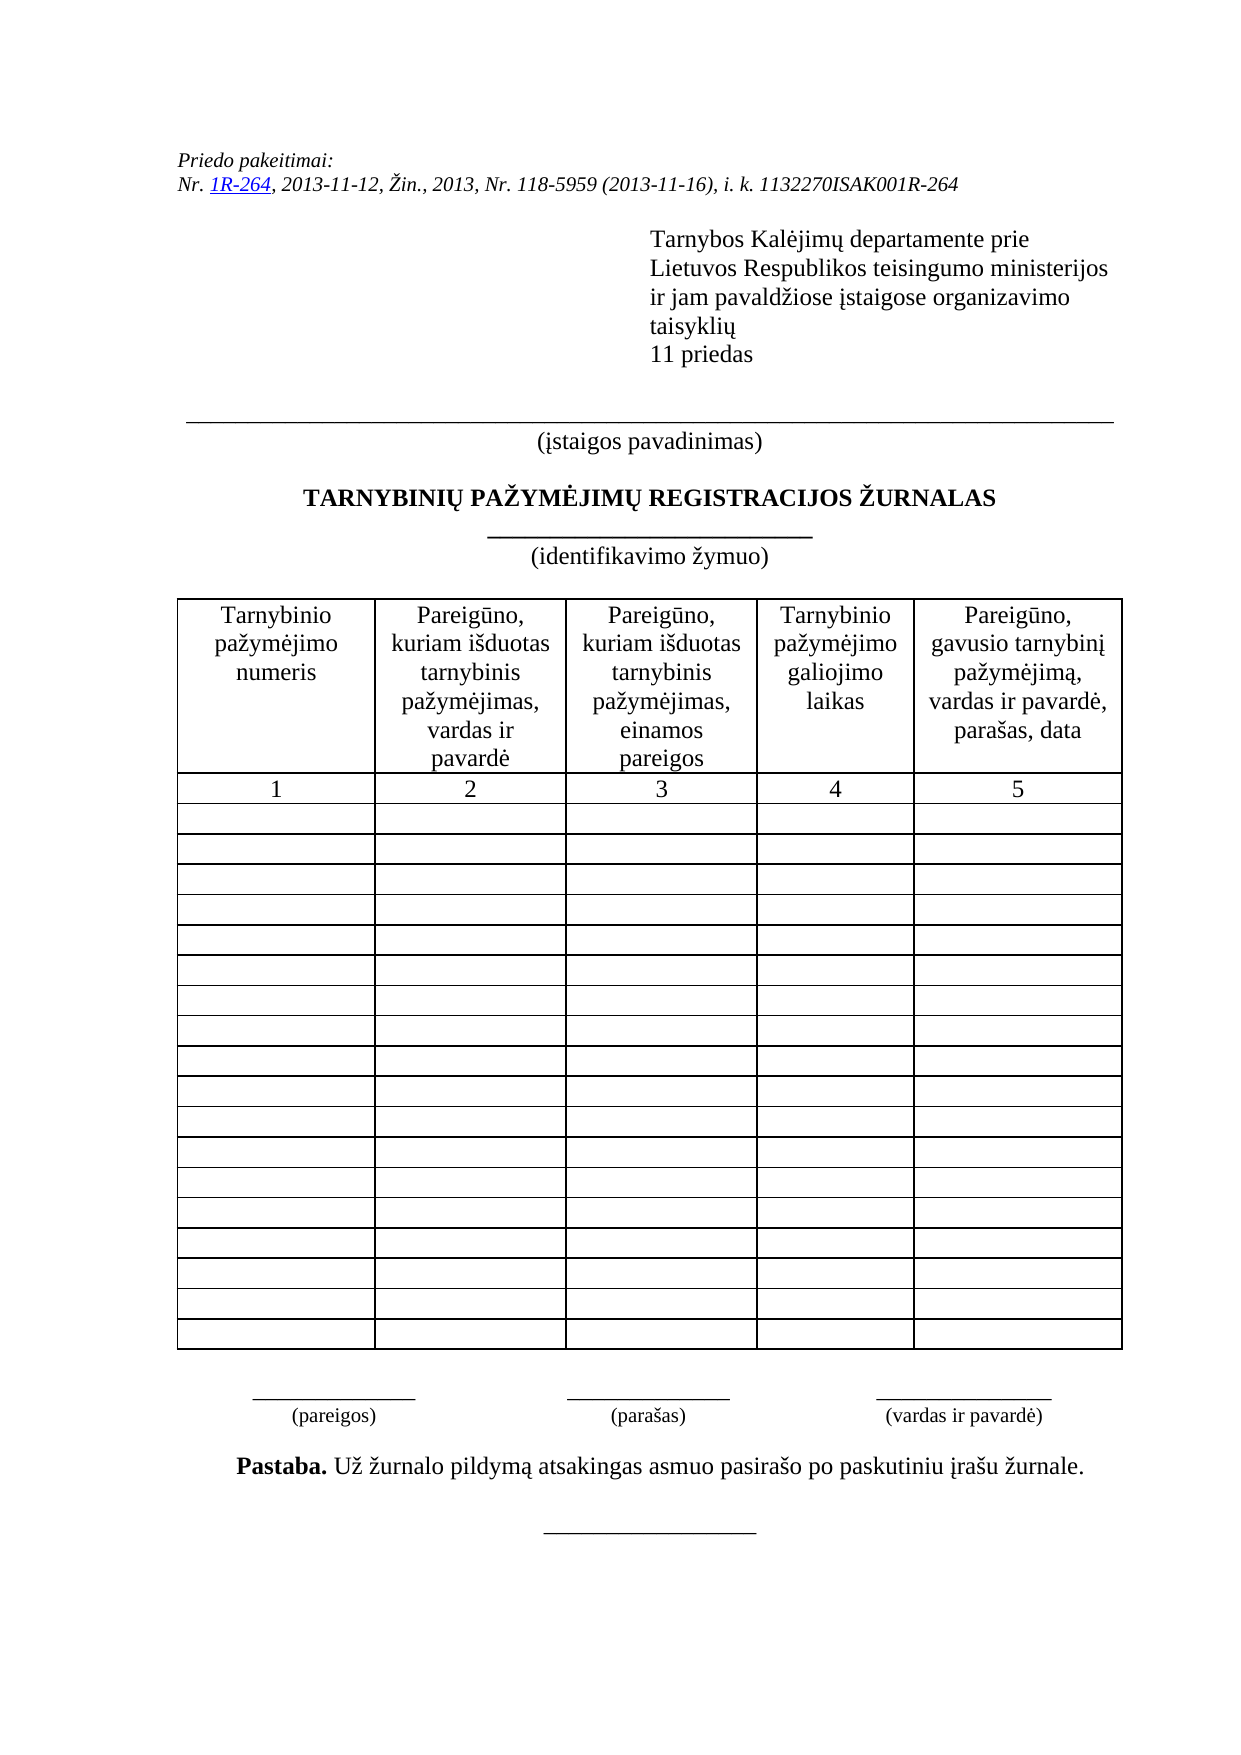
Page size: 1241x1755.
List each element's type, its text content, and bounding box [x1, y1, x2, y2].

table_cell [376, 1047, 565, 1075]
table_cell [915, 1016, 1121, 1045]
table_cell [758, 1320, 913, 1348]
table_cell [376, 1016, 565, 1045]
text _________________ [177, 1508, 1122, 1537]
table_cell [567, 865, 756, 893]
table_cell [567, 835, 756, 863]
table_cell [376, 1107, 565, 1136]
table_cell [178, 1259, 374, 1288]
text taisyklių [649, 311, 1122, 339]
table_cell [915, 986, 1121, 1015]
table_cell [758, 986, 913, 1015]
table_cell [915, 956, 1121, 984]
table_header Tarnybinio pažymėjimo galiojimo laikas [758, 600, 913, 772]
table_header Tarnybinio pažymėjimo numeris [178, 600, 374, 772]
table_header Pareigūno, gavusio tarnybinį pažymėjimą, vardas ir pavardė, parašas, data [915, 600, 1121, 772]
table_cell [758, 895, 913, 924]
table_cell [758, 1259, 913, 1288]
table_cell [758, 1047, 913, 1075]
table_cell [376, 895, 565, 924]
table_cell [758, 1229, 913, 1257]
table_cell [376, 1198, 565, 1227]
table_cell [758, 1289, 913, 1318]
table_cell [178, 1138, 374, 1166]
table_cell [915, 1320, 1121, 1348]
table_cell [178, 1320, 374, 1348]
table_cell [915, 1168, 1121, 1197]
text Nr. 1R-264, 2013-11-12, Žin., 2013, Nr. 118-5959 (2013-11-16), i. k. 1132270ISAK001R-264 [177, 172, 1122, 196]
table_cell [376, 1289, 565, 1318]
table_cell [915, 1138, 1121, 1166]
text TARNYBINIŲ PAŽYMĖJIMŲ REGISTRACIJOS ŽURNALAS [177, 483, 1122, 512]
table_cell [915, 1229, 1121, 1257]
table_cell [758, 1107, 913, 1136]
table_cell [915, 1047, 1121, 1075]
text __________________________ [177, 512, 1122, 541]
text 11 priedas [649, 339, 1122, 368]
text (identifikavimo žymuo) [177, 541, 1122, 569]
table_cell [915, 1077, 1121, 1106]
table_cell [178, 1016, 374, 1045]
table_cell [567, 1077, 756, 1106]
table_cell [758, 1016, 913, 1045]
table_cell [567, 804, 756, 833]
table_cell [376, 804, 565, 833]
table_cell [178, 1289, 374, 1318]
table_cell [567, 895, 756, 924]
table_cell [376, 835, 565, 863]
table_cell [178, 1047, 374, 1075]
table_cell [178, 804, 374, 833]
table_cell 3 [567, 774, 756, 803]
table_cell [178, 835, 374, 863]
table_cell [178, 926, 374, 954]
table_cell [915, 1259, 1121, 1288]
table_cell [567, 956, 756, 984]
table_cell 1 [178, 774, 374, 803]
table_cell [758, 1168, 913, 1197]
table_cell [758, 926, 913, 954]
table_cell [915, 1198, 1121, 1227]
table_cell [376, 1168, 565, 1197]
table_header Pareigūno, kuriam išduotas tarnybinis pažymėjimas, vardas ir pavardė [376, 600, 565, 772]
text ir jam pavaldžiose įstaigose organizavimo [649, 282, 1122, 311]
table_cell [567, 1259, 756, 1288]
table_cell [567, 1289, 756, 1318]
table_cell [758, 835, 913, 863]
table_cell [758, 865, 913, 893]
table_header _____________ (parašas) [491, 1374, 806, 1427]
table_cell [567, 1229, 756, 1257]
table_cell [758, 1138, 913, 1166]
table_cell [567, 1168, 756, 1197]
table_cell [376, 926, 565, 954]
table_cell [915, 895, 1121, 924]
text Priedo pakeitimai: [177, 148, 1122, 172]
table_cell [758, 1198, 913, 1227]
table_header _____________ (pareigos) [177, 1374, 491, 1427]
table_cell [915, 835, 1121, 863]
text Lietuvos Respublikos teisingumo ministerijos [649, 253, 1122, 282]
table_cell [915, 1289, 1121, 1318]
table_cell [567, 1047, 756, 1075]
table_cell [758, 1077, 913, 1106]
table_cell [376, 1138, 565, 1166]
table_cell [178, 895, 374, 924]
table_cell [376, 986, 565, 1015]
table_cell [567, 1107, 756, 1136]
table_cell [567, 1198, 756, 1227]
table_cell [915, 804, 1121, 833]
table_header ______________ (vardas ir pavardė) [806, 1374, 1122, 1427]
text Tarnybos Kalėjimų departamente prie [650, 224, 1122, 253]
table_cell [178, 986, 374, 1015]
table_cell 2 [376, 774, 565, 803]
table_cell [178, 1168, 374, 1197]
table_cell [376, 1259, 565, 1288]
text (įstaigos pavadinimas) [177, 426, 1122, 454]
table_cell 5 [915, 774, 1121, 803]
text Pastaba. Už žurnalo pildymą atsakingas asmuo pasirašo po paskutiniu įrašu žurnale. [177, 1451, 1122, 1479]
table_cell [567, 1320, 756, 1348]
table_cell [376, 865, 565, 893]
table_cell [178, 1229, 374, 1257]
table_cell [178, 1107, 374, 1136]
table_cell [178, 1077, 374, 1106]
table_cell [915, 926, 1121, 954]
table_cell [758, 956, 913, 984]
table_cell [178, 865, 374, 893]
table_cell [376, 956, 565, 984]
table_header Pareigūno, kuriam išduotas tarnybinis pažymėjimas, einamos pareigos [567, 600, 756, 772]
table_cell [567, 986, 756, 1015]
table_cell [567, 1138, 756, 1166]
table_cell 4 [758, 774, 913, 803]
table_cell [376, 1077, 565, 1106]
table_cell [915, 1107, 1121, 1136]
table_cell [567, 926, 756, 954]
table_cell [376, 1229, 565, 1257]
table_cell [178, 956, 374, 984]
table_cell [915, 865, 1121, 893]
table_cell [758, 804, 913, 833]
table_cell [178, 1198, 374, 1227]
table_cell [376, 1320, 565, 1348]
table_cell [567, 1016, 756, 1045]
